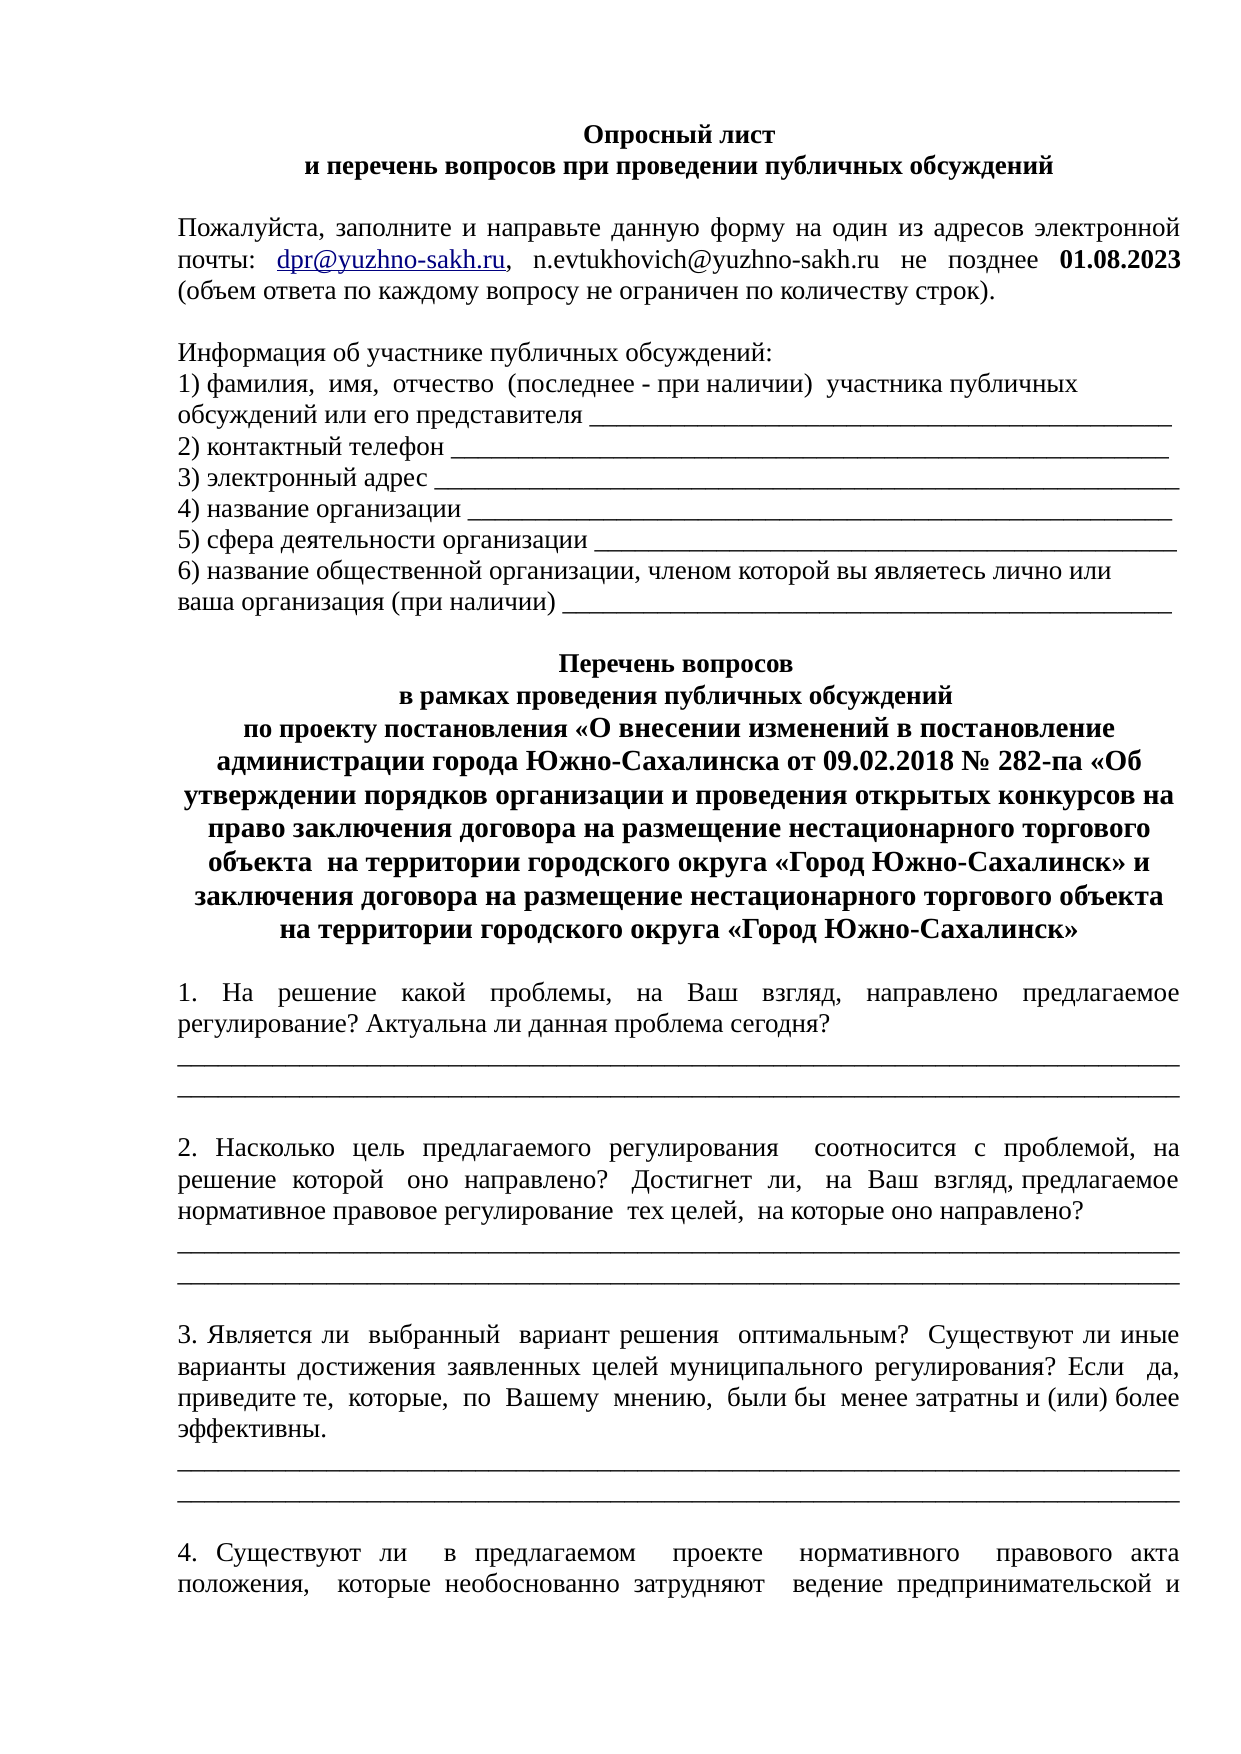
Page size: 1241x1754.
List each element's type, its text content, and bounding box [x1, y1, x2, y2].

text Информация об участнике публичных обсуждений: [177, 336, 1181, 367]
text 3. Является ли выбранный вариант решения оптимальным? Существуют ли иные варианты достижения заявленных целей муниципального регулирования? Если да, приведите те, которые, по Вашему мнению, были бы менее затратны и (или) более эффективны. [177, 1318, 1181, 1443]
text Пожалуйста, заполните и направьте данную форму на один из адресов электронной почты: dpr@yuzhno-sakh.ru, n.evtukhovich@yuzhno-sakh.ru не позднее 01.08.2023 (объем ответа по каждому вопросу не ограничен по количеству строк). [177, 212, 1181, 305]
text 4. Существуют ли в предлагаемом проекте нормативного правового акта положения, которые необоснованно затрудняют ведение предпринимательской и [177, 1536, 1181, 1599]
text 6) название общественной организации, членом которой вы являетесь лично или [177, 554, 1181, 585]
text в рамках проведения публичных обсуждений [177, 679, 1181, 710]
text __________________________________________________________________________ [177, 1038, 1181, 1069]
text __________________________________________________________________________ [177, 1443, 1181, 1474]
text обсуждений или его представителя ___________________________________________ [177, 398, 1181, 429]
text 3) электронный адрес _______________________________________________________ [177, 461, 1181, 492]
text 2. Насколько цель предлагаемого регулирования соотносится с проблемой, на решение которой оно направлено? Достигнет ли, на Ваш взгляд, предлагаемое нормативное правовое регулирование тех целей, на которые оно направлено? [177, 1132, 1181, 1225]
text 1) фамилия, имя, отчество (последнее - при наличии) участника публичных [177, 367, 1181, 398]
text Перечень вопросов [177, 648, 1181, 679]
text Опросный лист [177, 118, 1181, 149]
text __________________________________________________________________________ [177, 1256, 1181, 1287]
text 2) контактный телефон _____________________________________________________ [177, 429, 1181, 461]
text 5) сфера деятельности организации ___________________________________________ [177, 523, 1181, 554]
text 1. На решение какой проблемы, на Ваш взгляд, направлено предлагаемое регулирование? Актуальна ли данная проблема сегодня? [177, 976, 1181, 1038]
text ваша организация (при наличии) _____________________________________________ [177, 585, 1181, 616]
text по проекту постановления «О внесении изменений в постановление администрации города Южно-Сахалинска от 09.02.2018 № 282-па «Об утверждении порядков организации и проведения открытых конкурсов на право заключения договора на размещение нестационарного торгового объекта на территории городского округа «Город Южно-Сахалинск» и заключения договора на размещение нестационарного торгового объекта на территории городского округа «Город Южно-Сахалинск» [177, 710, 1181, 945]
text __________________________________________________________________________ [177, 1225, 1181, 1256]
text __________________________________________________________________________ [177, 1474, 1181, 1505]
text __________________________________________________________________________ [177, 1069, 1181, 1100]
text 4) название организации ____________________________________________________ [177, 492, 1181, 523]
text и перечень вопросов при проведении публичных обсуждений [177, 149, 1181, 180]
